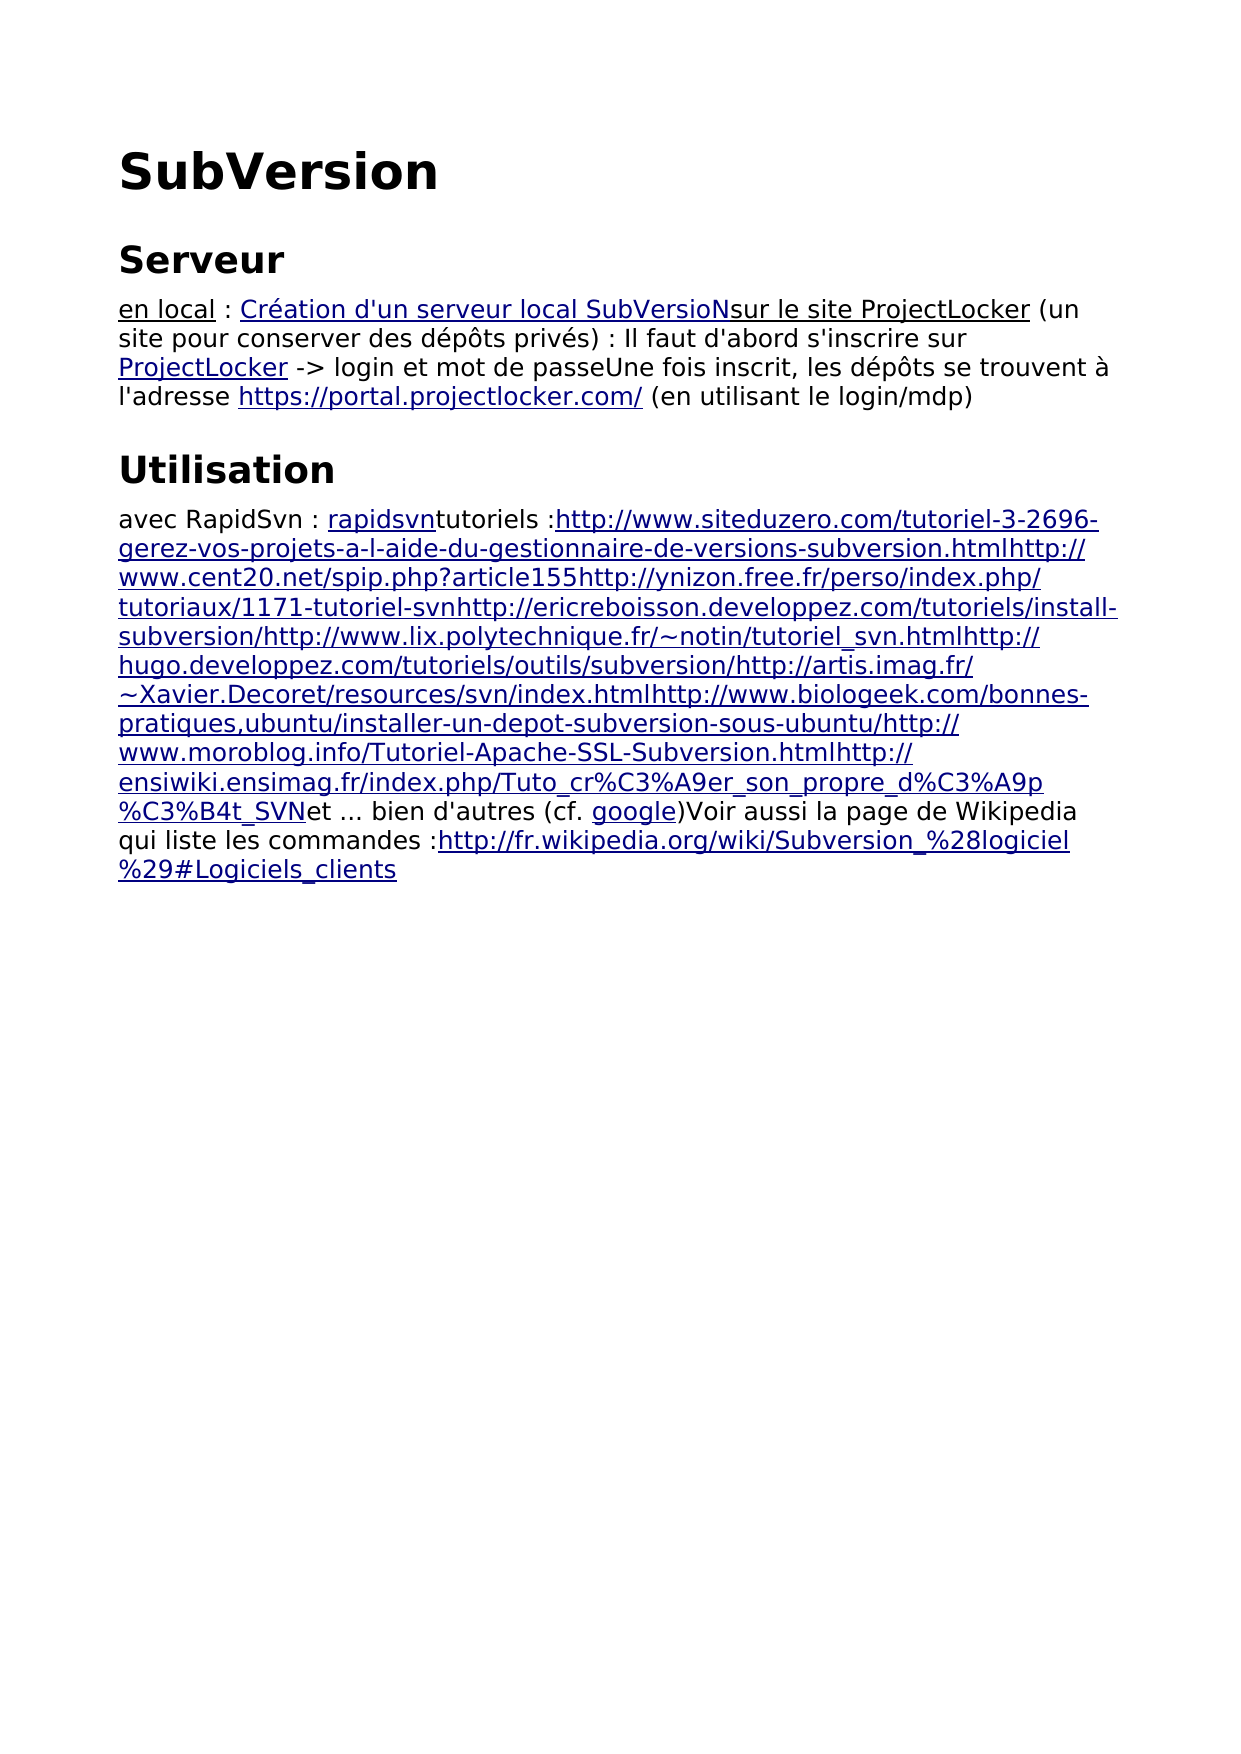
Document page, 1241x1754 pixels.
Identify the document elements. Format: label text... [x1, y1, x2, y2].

text avec RapidSvn : rapidsvntutoriels :http://www.siteduzero.com/tutoriel-3-2696-gerez-vos-projets-a-l-aide-du-gestionnaire-de-versions-subversion.htmlhttp://www.cent20.net/spip.php?article155http://ynizon.free.fr/perso/index.php/tutoriaux/1171-tutoriel-svnhttp://ericreboisson.developpez.com/tutoriels/install-subversion/http://www.lix.polytechnique.fr/~notin/tutoriel_svn.htmlhttp://hugo.developpez.com/tutoriels/outils/subversion/http://artis.imag.fr/~Xavier.Decoret/resources/svn/index.htmlhttp://www.biologeek.com/bonnes-pratiques,ubuntu/installer-un-depot-subversion-sous-ubuntu/http://www.moroblog.info/Tutoriel-Apache-SSL-Subversion.htmlhttp://ensiwiki.ensimag.fr/index.php/Tuto_cr%C3%A9er_son_propre_d%C3%A9p%C3%B4t_SVNet ... bien d'autres (cf. google)Voir aussi la page de Wikipedia qui liste les commandes :http://fr.wikipedia.org/wiki/Subversion_%28logiciel%29#Logiciels_clients [118, 505, 1122, 884]
subtitle SubVersion [118, 143, 1122, 201]
text en local : Création d'un serveur local SubVersioNsur le site ProjectLocker (un site pour conserver des dépôts privés) : Il faut d'abord s'inscrire sur ProjectLocker -> login et mot de passeUne fois inscrit, les dépôts se trouvent à l'adresse https://portal.projectlocker.com/ (en utilisant le login/mdp) [118, 295, 1122, 412]
subtitle Serveur [118, 239, 1122, 282]
subtitle Utilisation [118, 449, 1122, 493]
